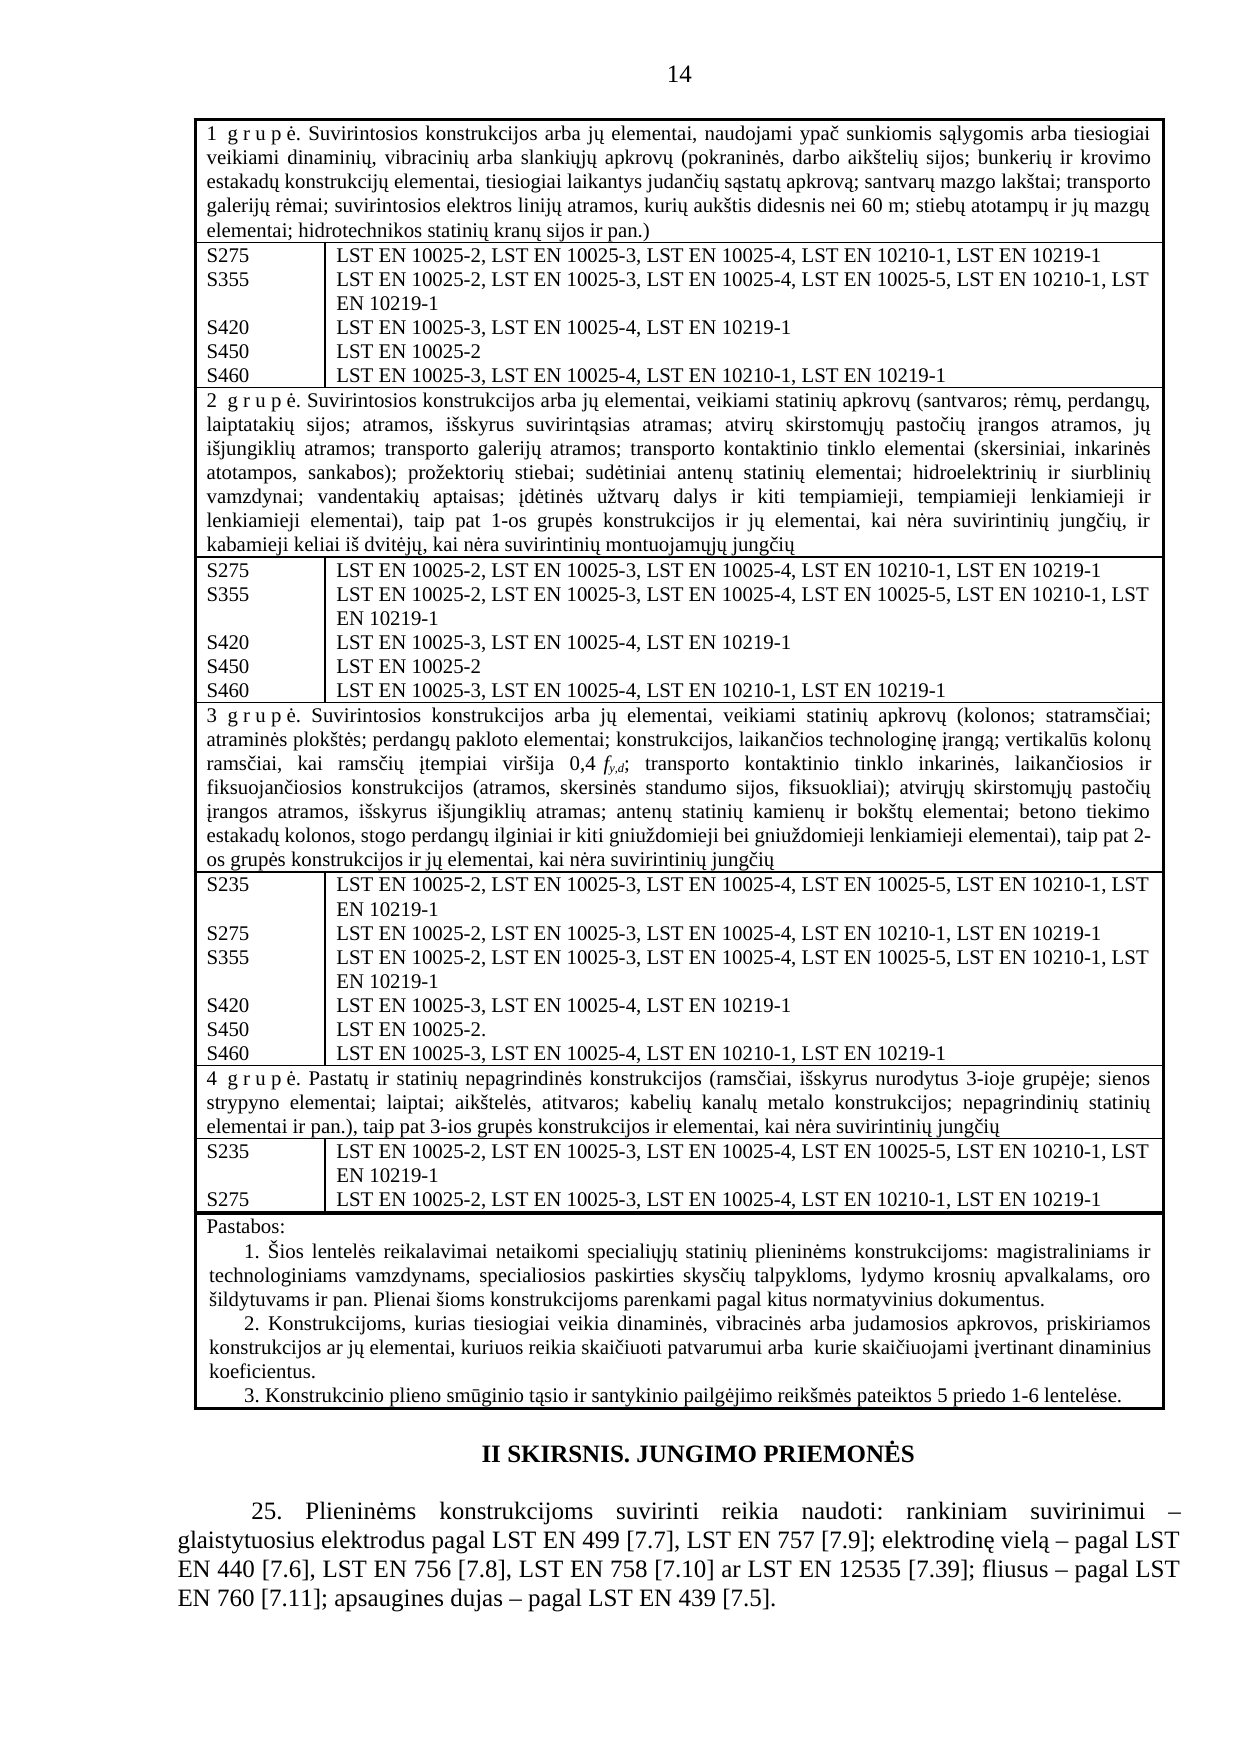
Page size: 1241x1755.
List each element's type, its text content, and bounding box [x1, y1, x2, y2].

table_cell 2 g r u p ė. Suvirintosios konstrukcijos arba jų elementai, veikiami statinių apkrovų (santvaros; rėmų, perdangų, laiptatakių sijos; atramos, išskyrus suvirintąsias atramas; atvirų skirstomųjų pastočių įrangos atramos, jų išjungiklių atramos; transporto galerijų atramos; transporto kontaktinio tinklo elementai (skersiniai, inkarinės atotampos, sankabos); prožektorių stiebai; sudėtiniai antenų statinių elementai; hidroelektrinių ir siurblinių vamzdynai; vandentakių aptaisas; įdėtinės užtvarų dalys ir kiti tempiamieji, tempiamieji lenkiamieji ir lenkiamieji elementai), taip pat 1-os grupės konstrukcijos ir jų elementai, kai nėra suvirintinių jungčių, ir kabamieji keliai iš dvitėjų, kai nėra suvirintinių montuojamųjų jungčių [197, 388, 1162, 556]
table_cell S275 S355 S420 S450 S460 [197, 243, 324, 387]
table_cell S235 S275 S355 S420 S450 S460 [197, 873, 324, 1065]
table_cell 3 g r u p ė. Suvirintosios konstrukcijos arba jų elementai, veikiami statinių apkrovų (kolonos; statramsčiai; atraminės plokštės; perdangų pakloto elementai; konstrukcijos, laikančios technologinę įrangą; vertikalūs kolonų ramsčiai, kai ramsčių įtempiai viršija 0,4 fy,d; transporto kontaktinio tinklo inkarinės, laikančiosios ir fiksuojančiosios konstrukcijos (atramos, skersinės standumo sijos, fiksuokliai); atvirųjų skirstomųjų pastočių įrangos atramos, išskyrus išjungiklių atramas; antenų statinių kamienų ir bokštų elementai; betono tiekimo estakadų kolonos, stogo perdangų ilginiai ir kiti gniuždomieji bei gniuždomieji lenkiamieji elementai), taip pat 2-os grupės konstrukcijos ir jų elementai, kai nėra suvirintinių jungčių [197, 703, 1162, 871]
table_cell LST EN 10025-2, LST EN 10025-3, LST EN 10025-4, LST EN 10025-5, LST EN 10210-1, LST EN 10219-1 LST EN 10025-2, LST EN 10025-3, LST EN 10025-4, LST EN 10210-1, LST EN 10219-1 LST EN 10025-2, LST EN 10025-3, LST EN 10025-4, LST EN 10025-5, LST EN 10210-1, LST EN 10219-1 LST EN 10025-3, LST EN 10025-4, LST EN 10219-1 LST EN 10025-2. LST EN 10025-3, LST EN 10025-4, LST EN 10210-1, LST EN 10219-1 [326, 873, 1162, 1065]
table_cell S235 S275 [197, 1139, 324, 1211]
table_cell S275 S355 S420 S450 S460 [197, 558, 324, 702]
table_cell LST EN 10025-2, LST EN 10025-3, LST EN 10025-4, LST EN 10210-1, LST EN 10219-1 LST EN 10025-2, LST EN 10025-3, LST EN 10025-4, LST EN 10025-5, LST EN 10210-1, LST EN 10219-1 LST EN 10025-3, LST EN 10025-4, LST EN 10219-1 LST EN 10025-2 LST EN 10025-3, LST EN 10025-4, LST EN 10210-1, LST EN 10219-1 [326, 243, 1162, 387]
text II SKIRSNIS. jungimo priemonės [215, 1439, 1181, 1468]
table_cell LST EN 10025-2, LST EN 10025-3, LST EN 10025-4, LST EN 10025-5, LST EN 10210-1, LST EN 10219-1 LST EN 10025-2, LST EN 10025-3, LST EN 10025-4, LST EN 10210-1, LST EN 10219-1 [326, 1139, 1162, 1211]
table_cell LST EN 10025-2, LST EN 10025-3, LST EN 10025-4, LST EN 10210-1, LST EN 10219-1 LST EN 10025-2, LST EN 10025-3, LST EN 10025-4, LST EN 10025-5, LST EN 10210-1, LST EN 10219-1 LST EN 10025-3, LST EN 10025-4, LST EN 10219-1 LST EN 10025-2 LST EN 10025-3, LST EN 10025-4, LST EN 10210-1, LST EN 10219-1 [326, 558, 1162, 702]
table_cell Pastabos: 1. Šios lentelės reikalavimai netaikomi specialiųjų statinių plieninėms konstrukcijoms: magistraliniams ir technologiniams vamzdynams, specialiosios paskirties skysčių talpykloms, lydymo krosnių apvalkalams, oro šildytuvams ir pan. Plienai šioms konstrukcijoms parenkami pagal kitus normatyvinius dokumentus. 2. Konstrukcijoms, kurias tiesiogiai veikia dinaminės, vibracinės arba judamosios apkrovos, priskiriamos konstrukcijos ar jų elementai, kuriuos reikia skaičiuoti patvarumui arba kurie skaičiuojami įvertinant dinaminius koeficientus. 3. Konstrukcinio plieno smūginio tąsio ir santykinio pailgėjimo reikšmės pateiktos 5 priedo 1-6 lentelėse. [197, 1215, 1162, 1407]
table_cell 4 g r u p ė. Pastatų ir statinių nepagrindinės konstrukcijos (ramsčiai, išskyrus nurodytus 3-ioje grupėje; sienos strypyno elementai; laiptai; aikštelės, atitvaros; kabelių kanalų metalo konstrukcijos; nepagrindinių statinių elementai ir pan.), taip pat 3-ios grupės konstrukcijos ir elementai, kai nėra suvirintinių jungčių [197, 1066, 1162, 1138]
table_cell 1 g r u p ė. Suvirintosios konstrukcijos arba jų elementai, naudojami ypač sunkiomis sąlygomis arba tiesiogiai veikiami dinaminių, vibracinių arba slankiųjų apkrovų (pokraninės, darbo aikštelių sijos; bunkerių ir krovimo estakadų konstrukcijų elementai, tiesiogiai laikantys judančių sąstatų apkrovą; santvarų mazgo lakštai; transporto galerijų rėmai; suvirintosios elektros linijų atramos, kurių aukštis didesnis nei 60 m; stiebų atotampų ir jų mazgų elementai; hidrotechnikos statinių kranų sijos ir pan.) [197, 121, 1162, 242]
text 25. Plieninėms konstrukcijoms suvirinti reikia naudoti: rankiniam suvirinimui – glaistytuosius elektrodus pagal LST EN 499 [7.7], LST EN 757 [7.9]; elektrodinę vielą – pagal LST EN 440 [7.6], LST EN 756 [7.8], LST EN 758 [7.10] ar LST EN 12535 [7.39]; fliusus – pagal LST EN 760 [7.11]; apsaugines dujas – pagal LST EN 439 [7.5]. [177, 1496, 1181, 1611]
